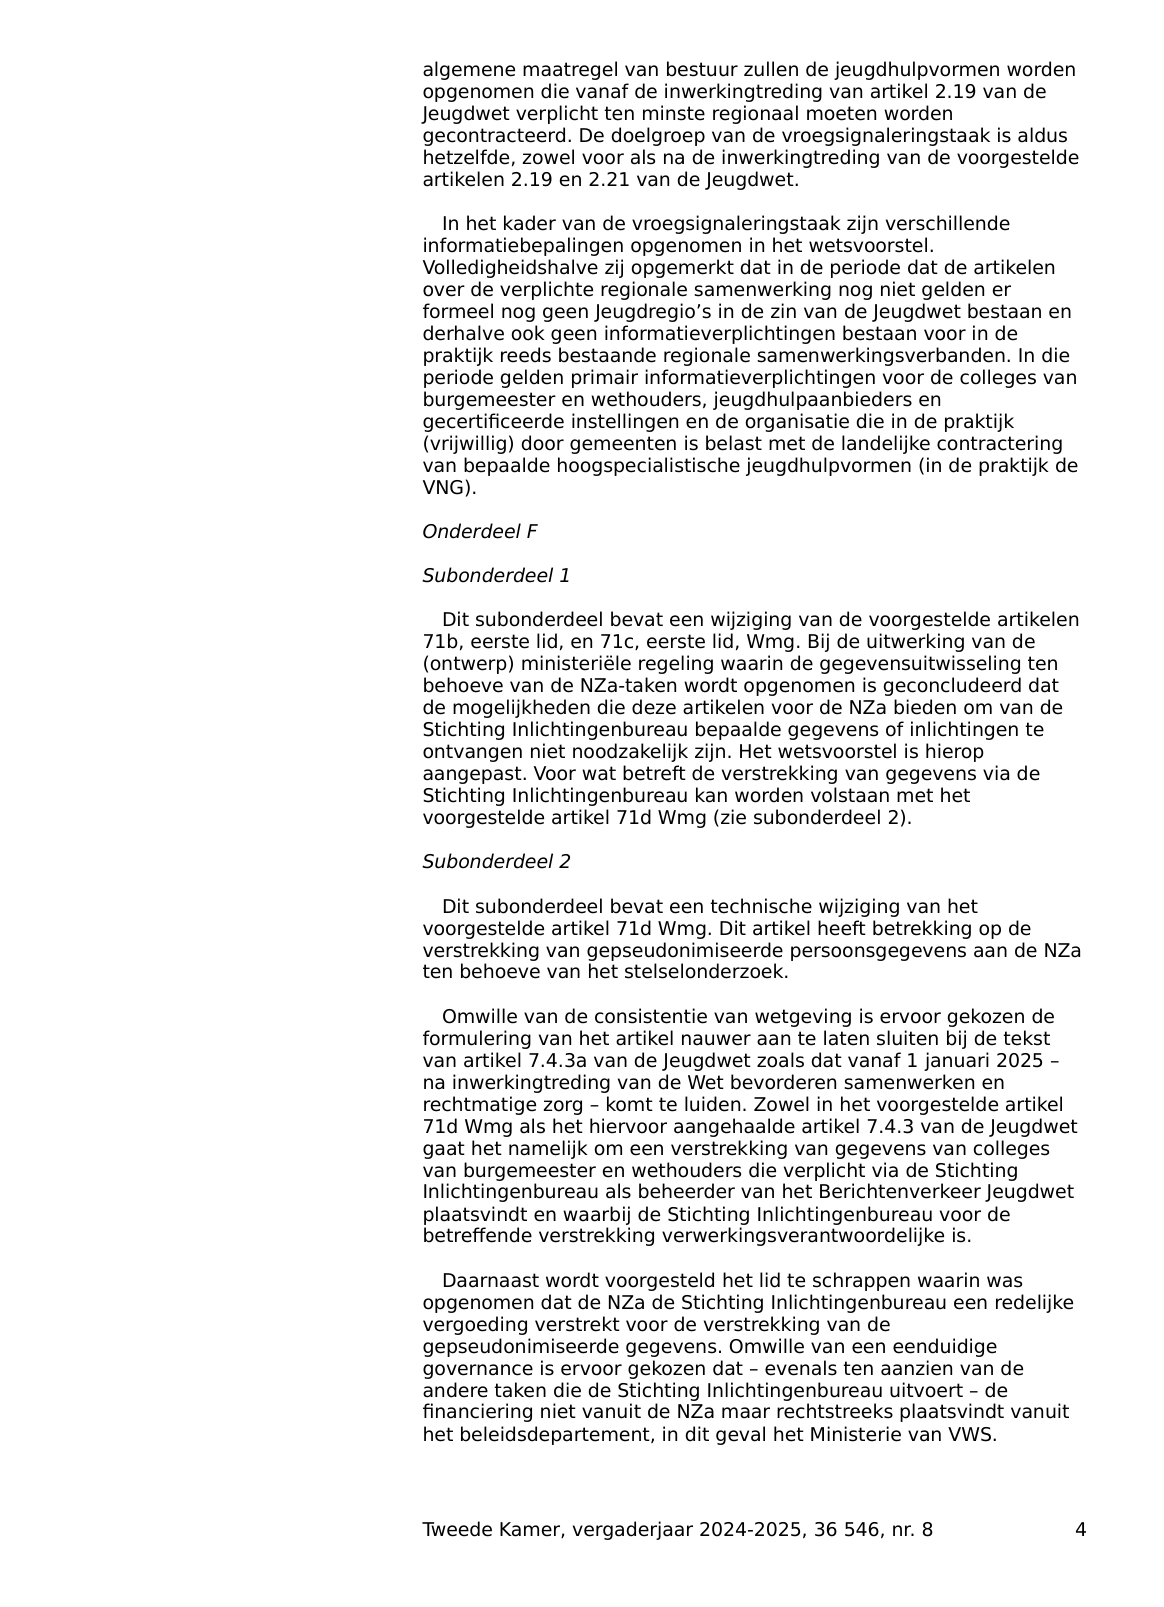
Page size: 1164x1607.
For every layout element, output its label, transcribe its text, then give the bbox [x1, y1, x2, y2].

subtitle Onderdeel F [422, 521, 1087, 543]
text algemene maatregel van bestuur zullen de jeugdhulpvormen worden opgenomen die vanaf de inwerkingtreding van artikel 2.19 van de Jeugdwet verplicht ten minste regionaal moeten worden gecontracteerd. De doelgroep van de vroegsignaleringstaak is aldus hetzelfde, zowel voor als na de inwerkingtreding van de voorgestelde artikelen 2.19 en 2.21 van de Jeugdwet. [422, 59, 1087, 191]
text Dit subonderdeel bevat een technische wijziging van het voorgestelde artikel 71d Wmg. Dit artikel heeft betrekking op de verstrekking van gepseudonimiseerde persoonsgegevens aan de NZa ten behoeve van het stelselonderzoek. [422, 896, 1087, 983]
subtitle Subonderdeel 1 [422, 565, 1087, 587]
text Dit subonderdeel bevat een wijziging van de voorgestelde artikelen 71b, eerste lid, en 71c, eerste lid, Wmg. Bij de uitwerking van de (ontwerp) ministeriële regeling waarin de gegevensuitwisseling ten behoeve van de NZa-taken wordt opgenomen is geconcludeerd dat de mogelijkheden die deze artikelen voor de NZa bieden om van de Stichting Inlichtingenbureau bepaalde gegevens of inlichtingen te ontvangen niet noodzakelijk zijn. Het wetsvoorstel is hierop aangepast. Voor wat betreft de verstrekking van gegevens via de Stichting Inlichtingenbureau kan worden volstaan met het voorgestelde artikel 71d Wmg (zie subonderdeel 2). [422, 609, 1087, 829]
text In het kader van de vroegsignaleringstaak zijn verschillende informatiebepalingen opgenomen in het wetsvoorstel. Volledigheidshalve zij opgemerkt dat in de periode dat de artikelen over de verplichte regionale samenwerking nog niet gelden er formeel nog geen Jeugdregio’s in de zin van de Jeugdwet bestaan en derhalve ook geen informatieverplichtingen bestaan voor in de praktijk reeds bestaande regionale samenwerkingsverbanden. In die periode gelden primair informatieverplichtingen voor de colleges van burgemeester en wethouders, jeugdhulpaanbieders en gecertificeerde instellingen en de organisatie die in de praktijk (vrijwillig) door gemeenten is belast met de landelijke contractering van bepaalde hoogspecialistische jeugdhulpvormen (in de praktijk de VNG). [422, 213, 1087, 499]
text Daarnaast wordt voorgesteld het lid te schrappen waarin was opgenomen dat de NZa de Stichting Inlichtingenbureau een redelijke vergoeding verstrekt voor de verstrekking van de gepseudonimiseerde gegevens. Omwille van een eenduidige governance is ervoor gekozen dat – evenals ten aanzien van de andere taken die de Stichting Inlichtingenbureau uitvoert – de financiering niet vanuit de NZa maar rechtstreeks plaatsvindt vanuit het beleidsdepartement, in dit geval het Ministerie van VWS. [422, 1269, 1087, 1445]
text Omwille van de consistentie van wetgeving is ervoor gekozen de formulering van het artikel nauwer aan te laten sluiten bij de tekst van artikel 7.4.3a van de Jeugdwet zoals dat vanaf 1 januari 2025 – na inwerkingtreding van de Wet bevorderen samenwerken en rechtmatige zorg – komt te luiden. Zowel in het voorgestelde artikel 71d Wmg als het hiervoor aangehaalde artikel 7.4.3 van de Jeugdwet gaat het namelijk om een verstrekking van gegevens van colleges van burgemeester en wethouders die verplicht via de Stichting Inlichtingenbureau als beheerder van het Berichtenverkeer Jeugdwet plaatsvindt en waarbij de Stichting Inlichtingenbureau voor de betreffende verstrekking verwerkingsverantwoordelijke is. [422, 1006, 1087, 1247]
subtitle Subonderdeel 2 [422, 851, 1087, 873]
